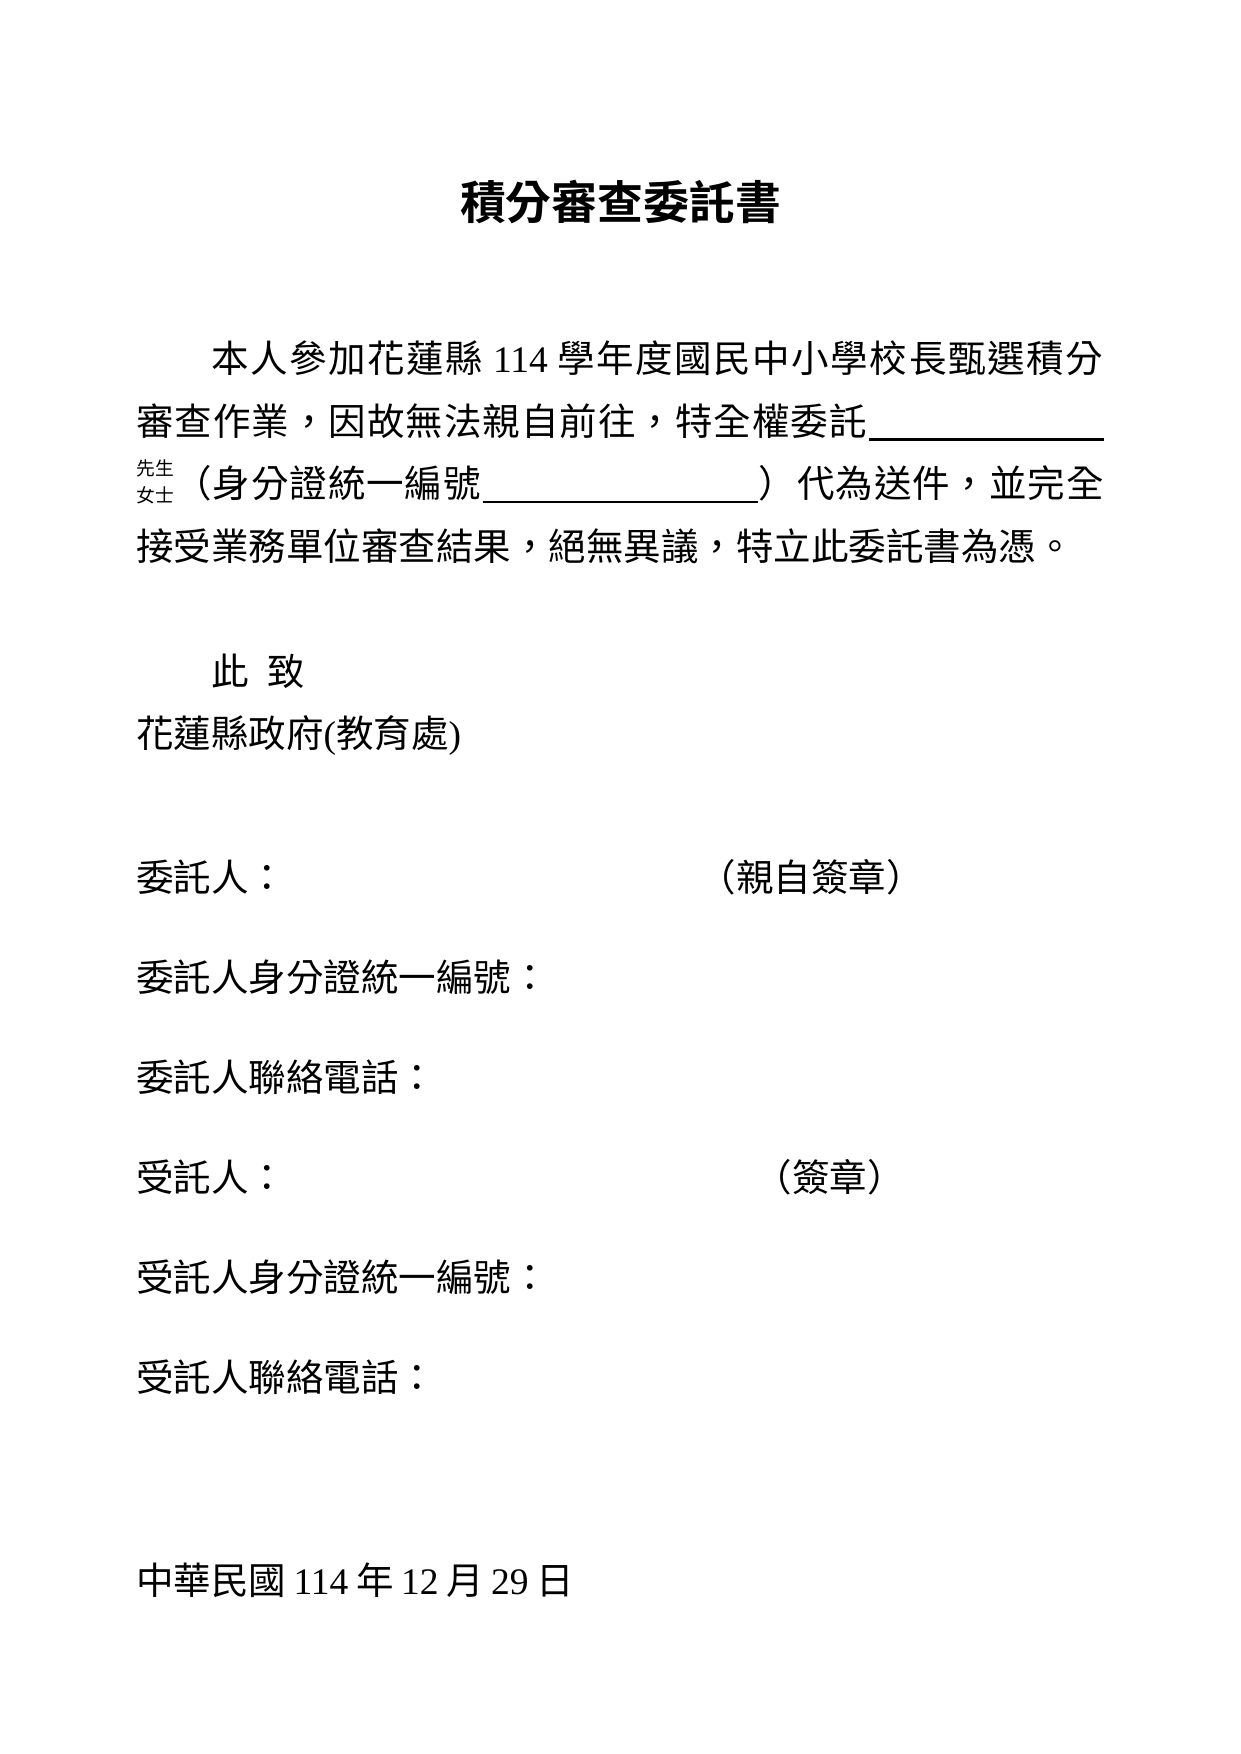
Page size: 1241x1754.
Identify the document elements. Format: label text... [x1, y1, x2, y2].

text 花蓮縣政府(教育處) [136, 689, 1104, 752]
text 受託人聯絡電話： [136, 1333, 1104, 1396]
text 委託人聯絡電話： [136, 1033, 1104, 1096]
text 中華民國114年12月29日 [136, 1536, 1104, 1598]
text 委託人身分證統一編號： [136, 933, 1104, 996]
text 受託人身分證統一編號： [136, 1233, 1104, 1296]
text 委託人： （親自簽章） [136, 833, 1104, 896]
text 本人參加花蓮縣114學年度國民中小學校長甄選積分審查作業，因故無法親自前往，特全權委託 先生女士（身分證統一編號 ）代為送件，並完全接受業務單位審查結果，絕無異議，特立此委託書為憑。 [136, 314, 1104, 564]
text 積分審查委託書 [136, 127, 1104, 252]
text 此 致 [136, 627, 1104, 689]
text 受託人： （簽章） [136, 1133, 1104, 1196]
